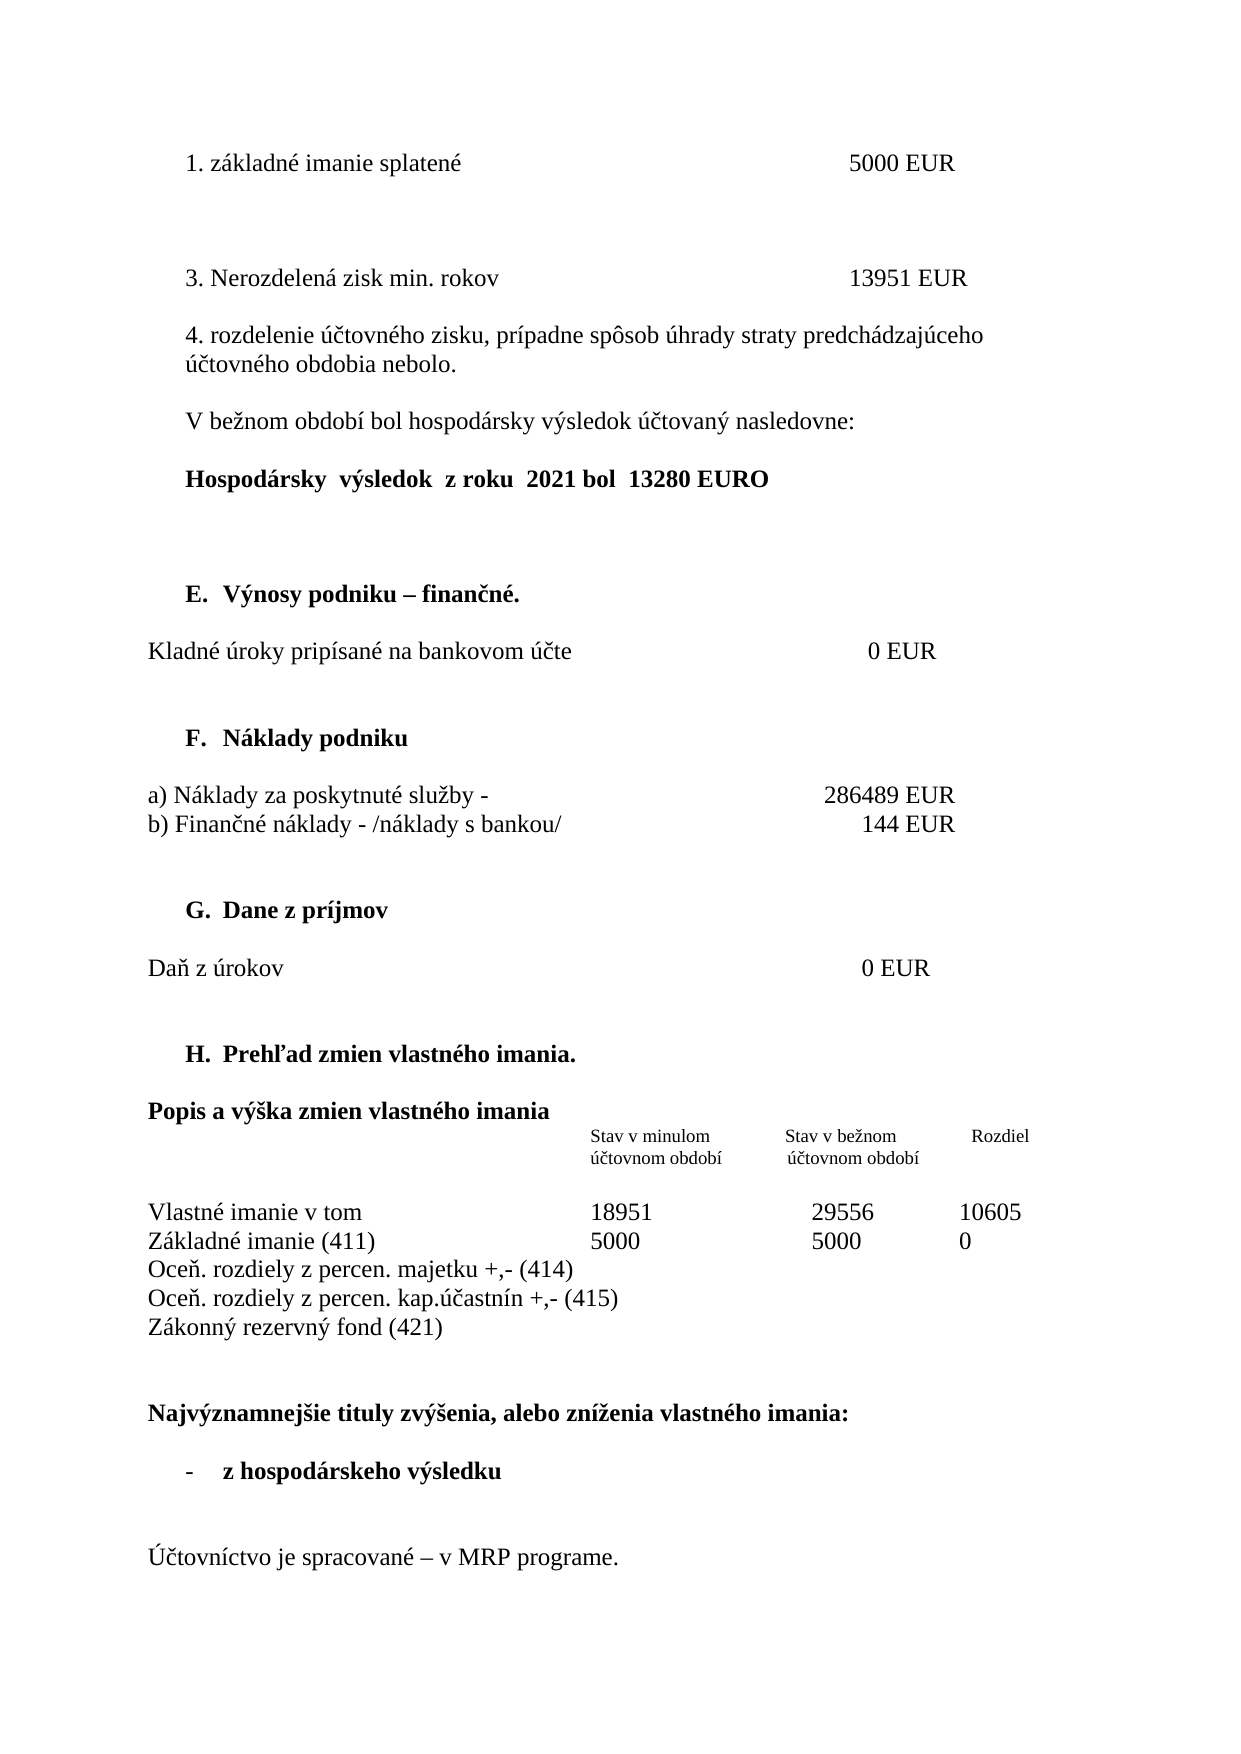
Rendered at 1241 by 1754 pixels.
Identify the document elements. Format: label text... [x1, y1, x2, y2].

text Účtovníctvo je spracované – v MRP programe. [148, 1542, 1092, 1571]
text Základné imanie (411) 5000 5000 0 [148, 1226, 1092, 1254]
text Oceň. rozdiely z percen. kap.účastnín +,- (415) [148, 1283, 1092, 1312]
text Stav v minulom Stav v bežnom Rozdiel [148, 1125, 1092, 1147]
text Oceň. rozdiely z percen. majetku +,- (414) [148, 1254, 1092, 1283]
list Náklady podniku [185, 723, 1092, 751]
list Výnosy podniku – finančné. [185, 579, 1092, 608]
list Dane z príjmov [185, 895, 1092, 924]
text Najvýznamnejšie tituly zvýšenia, alebo zníženia vlastného imania: [148, 1398, 1092, 1427]
text Vlastné imanie v tom 18951 29556 10605 [148, 1197, 1092, 1226]
text Daň z úrokov 0 EUR [148, 953, 1092, 981]
text 4. rozdelenie účtovného zisku, prípadne spôsob úhrady straty predchádzajúceho účtovného obdobia nebolo. [185, 320, 1092, 378]
text V bežnom období bol hospodársky výsledok účtovaný nasledovne: [185, 406, 1092, 435]
text 3. Nerozdelená zisk min. rokov 13951 EUR [185, 263, 1092, 291]
text 1. základné imanie splatené 5000 EUR [185, 148, 1092, 176]
text Kladné úroky pripísané na bankovom účte 0 EUR [148, 636, 1092, 665]
text Zákonný rezervný fond (421) [148, 1312, 1092, 1341]
text Hospodársky výsledok z roku 2021 bol 13280 EURO [185, 464, 1092, 521]
text b) Finančné náklady - /náklady s bankou/ 144 EUR [148, 809, 1092, 838]
text a) Náklady za poskytnuté služby - 286489 EUR [148, 780, 1092, 809]
list z hospodárskeho výsledku [185, 1456, 1092, 1484]
text Popis a výška zmien vlastného imania [148, 1096, 1092, 1125]
text účtovnom období účtovnom období [148, 1147, 1092, 1168]
list Prehľad zmien vlastného imania. [185, 1039, 1092, 1068]
